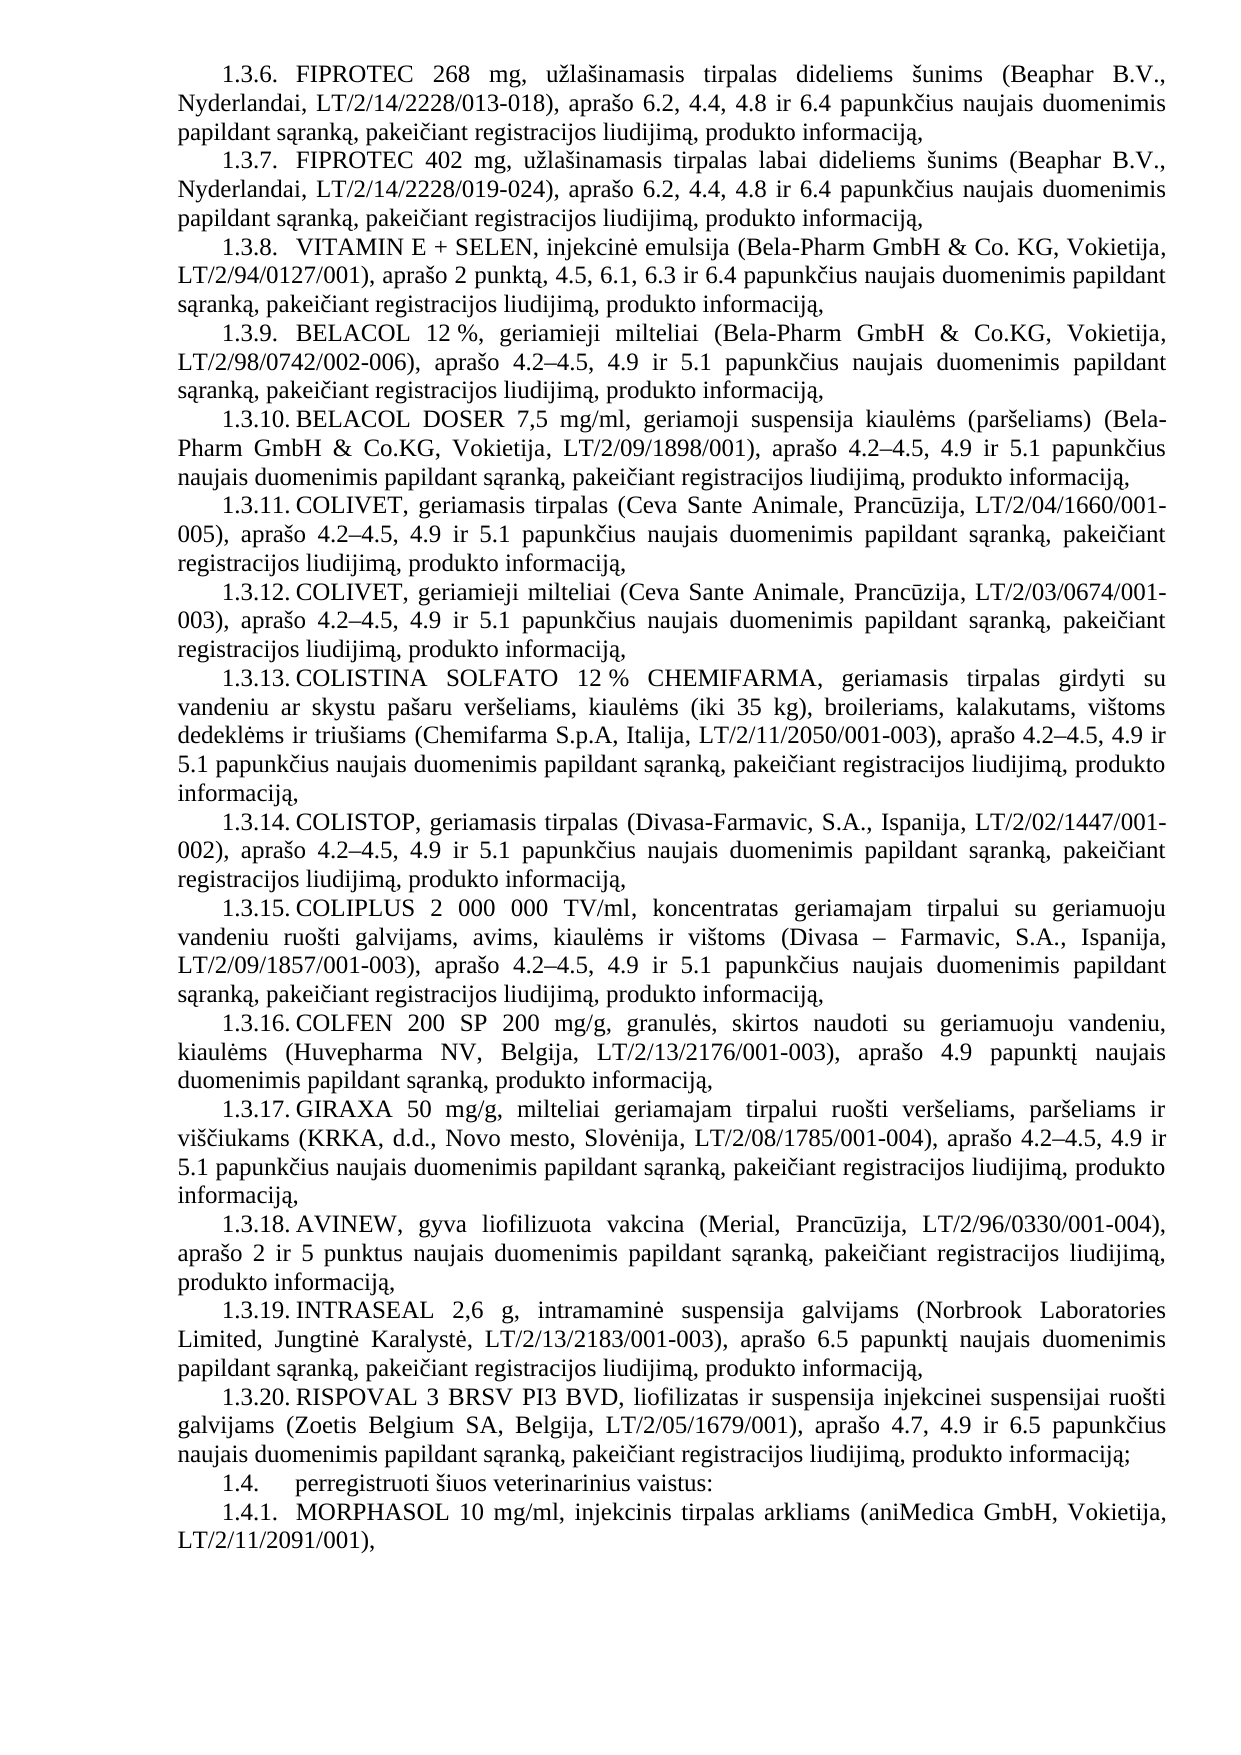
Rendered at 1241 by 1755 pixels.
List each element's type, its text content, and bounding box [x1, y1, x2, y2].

text 1.4. perregistruoti šiuos veterinarinius vaistus: [222, 1468, 1167, 1497]
text 1.3.11. COLIVET, geriamasis tirpalas (Ceva Sante Animale, Prancūzija, LT/2/04/1660/001-005), aprašo 4.2–4.5, 4.9 ir 5.1 papunkčius naujais duomenimis papildant sąranką, pakeičiant registracijos liudijimą, produkto informaciją, [177, 490, 1167, 577]
text 1.3.10. BELACOL DOSER 7,5 mg/ml, geriamoji suspensija kiaulėms (paršeliams) (Bela-Pharm GmbH & Co.KG, Vokietija, LT/2/09/1898/001), aprašo 4.2–4.5, 4.9 ir 5.1 papunkčius naujais duomenimis papildant sąranką, pakeičiant registracijos liudijimą, produkto informaciją, [177, 404, 1167, 490]
text 1.3.6. FIPROTEC 268 mg, užlašinamasis tirpalas dideliems šunims (Beaphar B.V., Nyderlandai, LT/2/14/2228/013-018), aprašo 6.2, 4.4, 4.8 ir 6.4 papunkčius naujais duomenimis papildant sąranką, pakeičiant registracijos liudijimą, produkto informaciją, [177, 59, 1167, 145]
text 1.3.7. FIPROTEC 402 mg, užlašinamasis tirpalas labai dideliems šunims (Beaphar B.V., Nyderlandai, LT/2/14/2228/019-024), aprašo 6.2, 4.4, 4.8 ir 6.4 papunkčius naujais duomenimis papildant sąranką, pakeičiant registracijos liudijimą, produkto informaciją, [177, 145, 1167, 232]
text 1.4.1. MORPHASOL 10 mg/ml, injekcinis tirpalas arkliams (aniMedica GmbH, Vokietija, LT/2/11/2091/001), [177, 1497, 1167, 1554]
text 1.3.18. AVINEW, gyva liofilizuota vakcina (Merial, Prancūzija, LT/2/96/0330/001-004), aprašo 2 ir 5 punktus naujais duomenimis papildant sąranką, pakeičiant registracijos liudijimą, produkto informaciją, [177, 1209, 1167, 1295]
text 1.3.8. VITAMIN E + SELEN, injekcinė emulsija (Bela-Pharm GmbH & Co. KG, Vokietija, LT/2/94/0127/001), aprašo 2 punktą, 4.5, 6.1, 6.3 ir 6.4 papunkčius naujais duomenimis papildant sąranką, pakeičiant registracijos liudijimą, produkto informaciją, [177, 232, 1167, 318]
text 1.3.20. RISPOVAL 3 BRSV PI3 BVD, liofilizatas ir suspensija injekcinei suspensijai ruošti galvijams (Zoetis Belgium SA, Belgija, LT/2/05/1679/001), aprašo 4.7, 4.9 ir 6.5 papunkčius naujais duomenimis papildant sąranką, pakeičiant registracijos liudijimą, produkto informaciją; [177, 1382, 1167, 1468]
text 1.3.16. COLFEN 200 SP 200 mg/g, granulės, skirtos naudoti su geriamuoju vandeniu, kiaulėms (Huvepharma NV, Belgija, LT/2/13/2176/001-003), aprašo 4.9 papunktį naujais duomenimis papildant sąranką, produkto informaciją, [177, 1008, 1167, 1094]
text 1.3.19. INTRASEAL 2,6 g, intramaminė suspensija galvijams (Norbrook Laboratories Limited, Jungtinė Karalystė, LT/2/13/2183/001-003), aprašo 6.5 papunktį naujais duomenimis papildant sąranką, pakeičiant registracijos liudijimą, produkto informaciją, [177, 1295, 1167, 1382]
text 1.3.17. GIRAXA 50 mg/g, milteliai geriamajam tirpalui ruošti veršeliams, paršeliams ir viščiukams (KRKA, d.d., Novo mesto, Slovėnija, LT/2/08/1785/001-004), aprašo 4.2–4.5, 4.9 ir 5.1 papunkčius naujais duomenimis papildant sąranką, pakeičiant registracijos liudijimą, produkto informaciją, [177, 1094, 1167, 1209]
text 1.3.12. COLIVET, geriamieji milteliai (Ceva Sante Animale, Prancūzija, LT/2/03/0674/001-003), aprašo 4.2–4.5, 4.9 ir 5.1 papunkčius naujais duomenimis papildant sąranką, pakeičiant registracijos liudijimą, produkto informaciją, [177, 577, 1167, 663]
text 1.3.14. COLISTOP, geriamasis tirpalas (Divasa-Farmavic, S.A., Ispanija, LT/2/02/1447/001-002), aprašo 4.2–4.5, 4.9 ir 5.1 papunkčius naujais duomenimis papildant sąranką, pakeičiant registracijos liudijimą, produkto informaciją, [177, 807, 1167, 893]
text 1.3.13. COLISTINA SOLFATO 12 % CHEMIFARMA, geriamasis tirpalas girdyti su vandeniu ar skystu pašaru veršeliams, kiaulėms (iki 35 kg), broileriams, kalakutams, vištoms dedeklėms ir triušiams (Chemifarma S.p.A, Italija, LT/2/11/2050/001-003), aprašo 4.2–4.5, 4.9 ir 5.1 papunkčius naujais duomenimis papildant sąranką, pakeičiant registracijos liudijimą, produkto informaciją, [177, 663, 1167, 807]
text 1.3.9. BELACOL 12 %, geriamieji milteliai (Bela-Pharm GmbH & Co.KG, Vokietija, LT/2/98/0742/002-006), aprašo 4.2–4.5, 4.9 ir 5.1 papunkčius naujais duomenimis papildant sąranką, pakeičiant registracijos liudijimą, produkto informaciją, [177, 318, 1167, 404]
text 1.3.15. COLIPLUS 2 000 000 TV/ml, koncentratas geriamajam tirpalui su geriamuoju vandeniu ruošti galvijams, avims, kiaulėms ir vištoms (Divasa – Farmavic, S.A., Ispanija, LT/2/09/1857/001-003), aprašo 4.2–4.5, 4.9 ir 5.1 papunkčius naujais duomenimis papildant sąranką, pakeičiant registracijos liudijimą, produkto informaciją, [177, 893, 1167, 1008]
